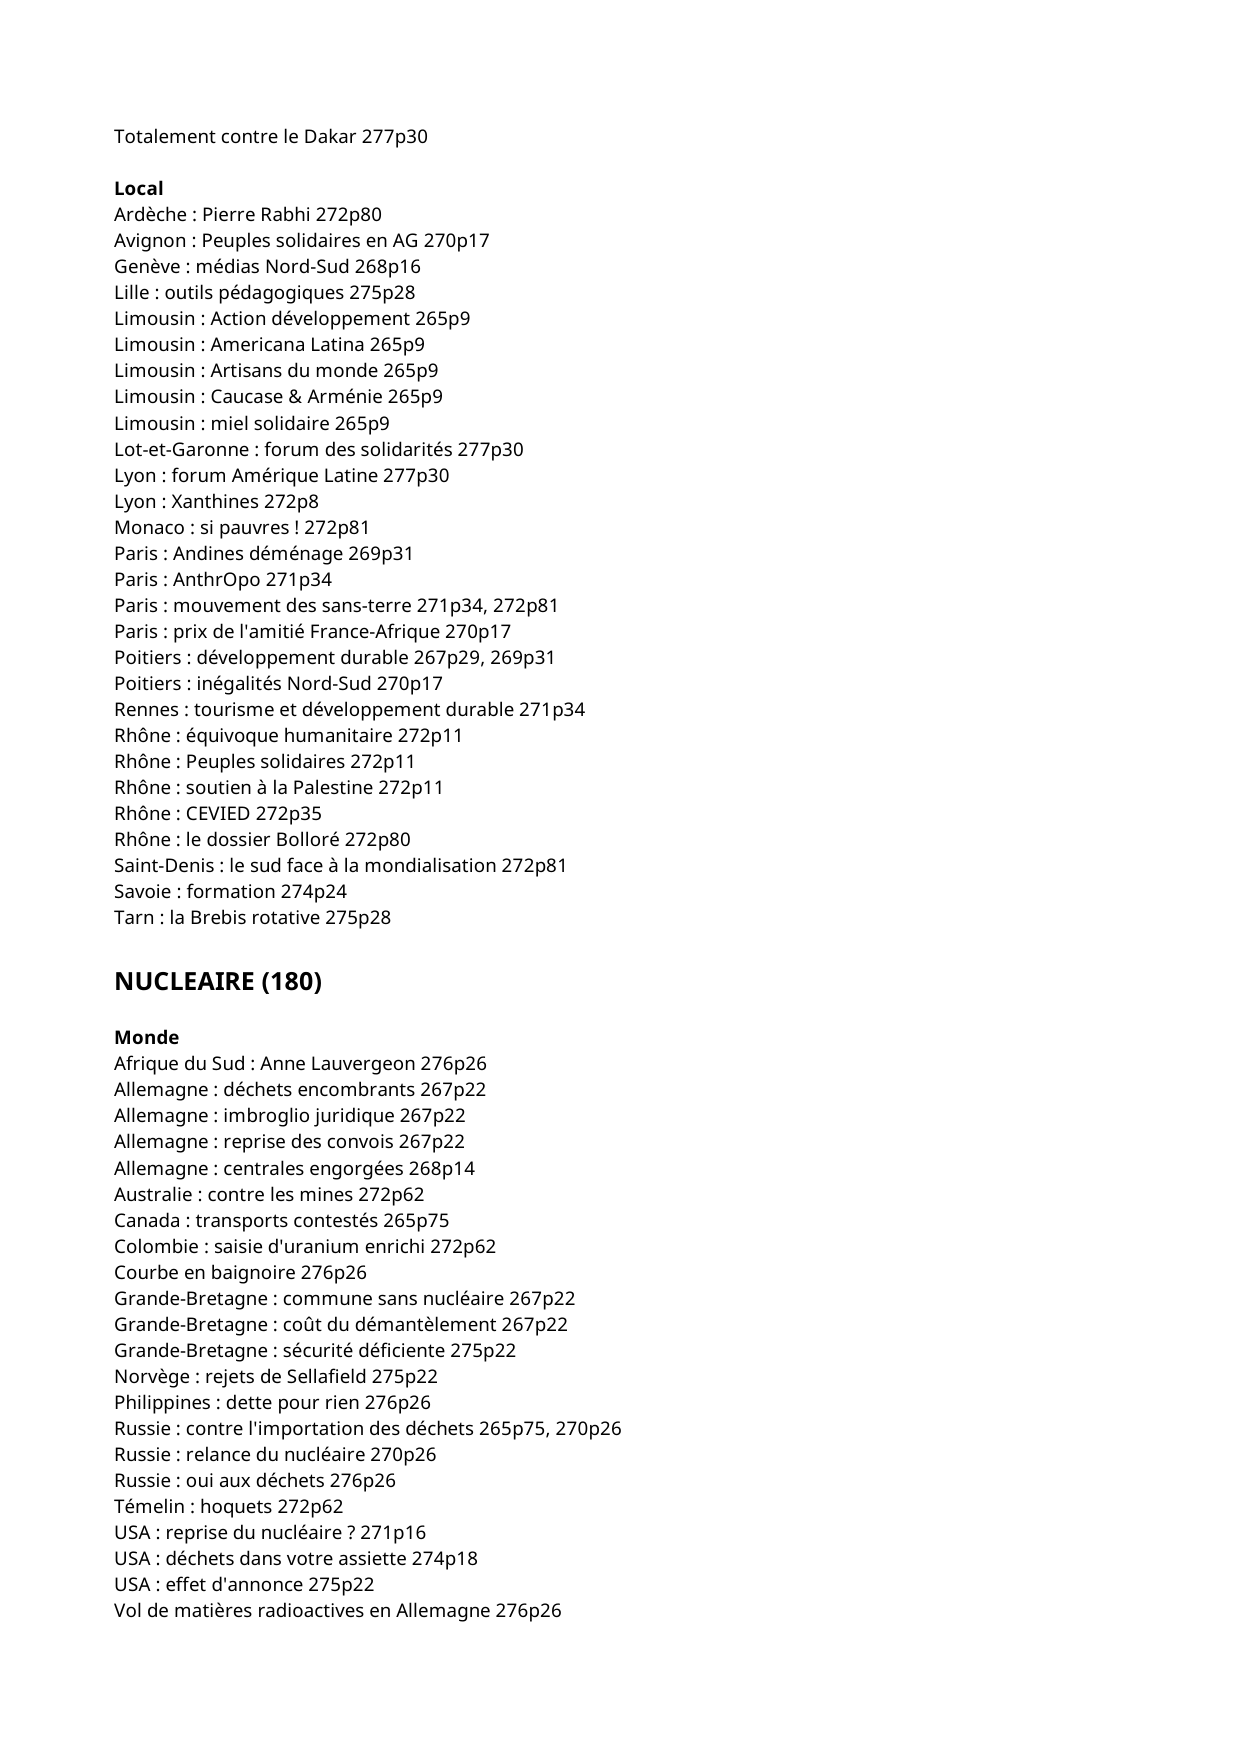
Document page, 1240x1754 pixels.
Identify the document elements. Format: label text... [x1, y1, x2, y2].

text Grande-Bretagne : coût du démantèlement 267p22 [114, 1311, 1126, 1337]
text Local [114, 175, 1126, 201]
text Canada : transports contestés 265p75 [114, 1206, 1126, 1232]
text Lot-et-Garonne : forum des solidarités 277p30 [114, 435, 1126, 461]
text Limousin : Artisans du monde 265p9 [114, 357, 1126, 383]
text Ardèche : Pierre Rabhi 272p80 [114, 201, 1126, 227]
text Paris : prix de l'amitié France-Afrique 270p17 [114, 618, 1126, 644]
text Allemagne : déchets encombrants 267p22 [114, 1076, 1126, 1102]
text Norvège : rejets de Sellafield 275p22 [114, 1363, 1126, 1389]
text Lyon : Xanthines 272p8 [114, 487, 1126, 513]
text Rhône : CEVIED 272p35 [114, 800, 1126, 826]
text Rhône : Peuples solidaires 272p11 [114, 748, 1126, 774]
text Rennes : tourisme et développement durable 271p34 [114, 696, 1126, 722]
text Genève : médias Nord-Sud 268p16 [114, 253, 1126, 279]
text Lille : outils pédagogiques 275p28 [114, 279, 1126, 305]
text Monde [114, 1024, 1126, 1050]
text Allemagne : centrales engorgées 268p14 [114, 1154, 1126, 1180]
text Saint-Denis : le sud face à la mondialisation 272p81 [114, 852, 1126, 878]
text Afrique du Sud : Anne Lauvergeon 276p26 [114, 1050, 1126, 1076]
text Limousin : Americana Latina 265p9 [114, 331, 1126, 357]
text Rhône : le dossier Bolloré 272p80 [114, 826, 1126, 852]
text Russie : oui aux déchets 276p26 [114, 1467, 1126, 1493]
text Totalement contre le Dakar 277p30 [114, 123, 1126, 149]
text Allemagne : imbroglio juridique 267p22 [114, 1102, 1126, 1128]
text Rhône : soutien à la Palestine 272p11 [114, 774, 1126, 800]
text Avignon : Peuples solidaires en AG 270p17 [114, 227, 1126, 253]
text USA : effet d'annonce 275p22 [114, 1571, 1126, 1597]
text Limousin : Caucase & Arménie 265p9 [114, 383, 1126, 409]
text Australie : contre les mines 272p62 [114, 1180, 1126, 1206]
text Russie : contre l'importation des déchets 265p75, 270p26 [114, 1415, 1126, 1441]
text Allemagne : reprise des convois 267p22 [114, 1128, 1126, 1154]
text Colombie : saisie d'uranium enrichi 272p62 [114, 1232, 1126, 1258]
text Poitiers : développement durable 267p29, 269p31 [114, 644, 1126, 670]
text Paris : Andines déménage 269p31 [114, 539, 1126, 566]
text Paris : AnthrOpo 271p34 [114, 566, 1126, 592]
text Savoie : formation 274p24 [114, 878, 1126, 904]
text NUCLEAIRE (180) [114, 964, 1126, 998]
text Lyon : forum Amérique Latine 277p30 [114, 461, 1126, 487]
text Poitiers : inégalités Nord-Sud 270p17 [114, 670, 1126, 696]
text Vol de matières radioactives en Allemagne 276p26 [114, 1597, 1126, 1623]
text Tarn : la Brebis rotative 275p28 [114, 904, 1126, 930]
text Philippines : dette pour rien 276p26 [114, 1389, 1126, 1415]
text Monaco : si pauvres ! 272p81 [114, 513, 1126, 539]
text Grande-Bretagne : sécurité déficiente 275p22 [114, 1337, 1126, 1363]
text Rhône : équivoque humanitaire 272p11 [114, 722, 1126, 748]
text Courbe en baignoire 276p26 [114, 1258, 1126, 1284]
text Témelin : hoquets 272p62 [114, 1493, 1126, 1519]
text Russie : relance du nucléaire 270p26 [114, 1441, 1126, 1467]
text Limousin : Action développement 265p9 [114, 305, 1126, 331]
text USA : reprise du nucléaire ? 271p16 [114, 1519, 1126, 1545]
text Paris : mouvement des sans-terre 271p34, 272p81 [114, 592, 1126, 618]
text Grande-Bretagne : commune sans nucléaire 267p22 [114, 1284, 1126, 1311]
text USA : déchets dans votre assiette 274p18 [114, 1545, 1126, 1571]
text Limousin : miel solidaire 265p9 [114, 409, 1126, 435]
